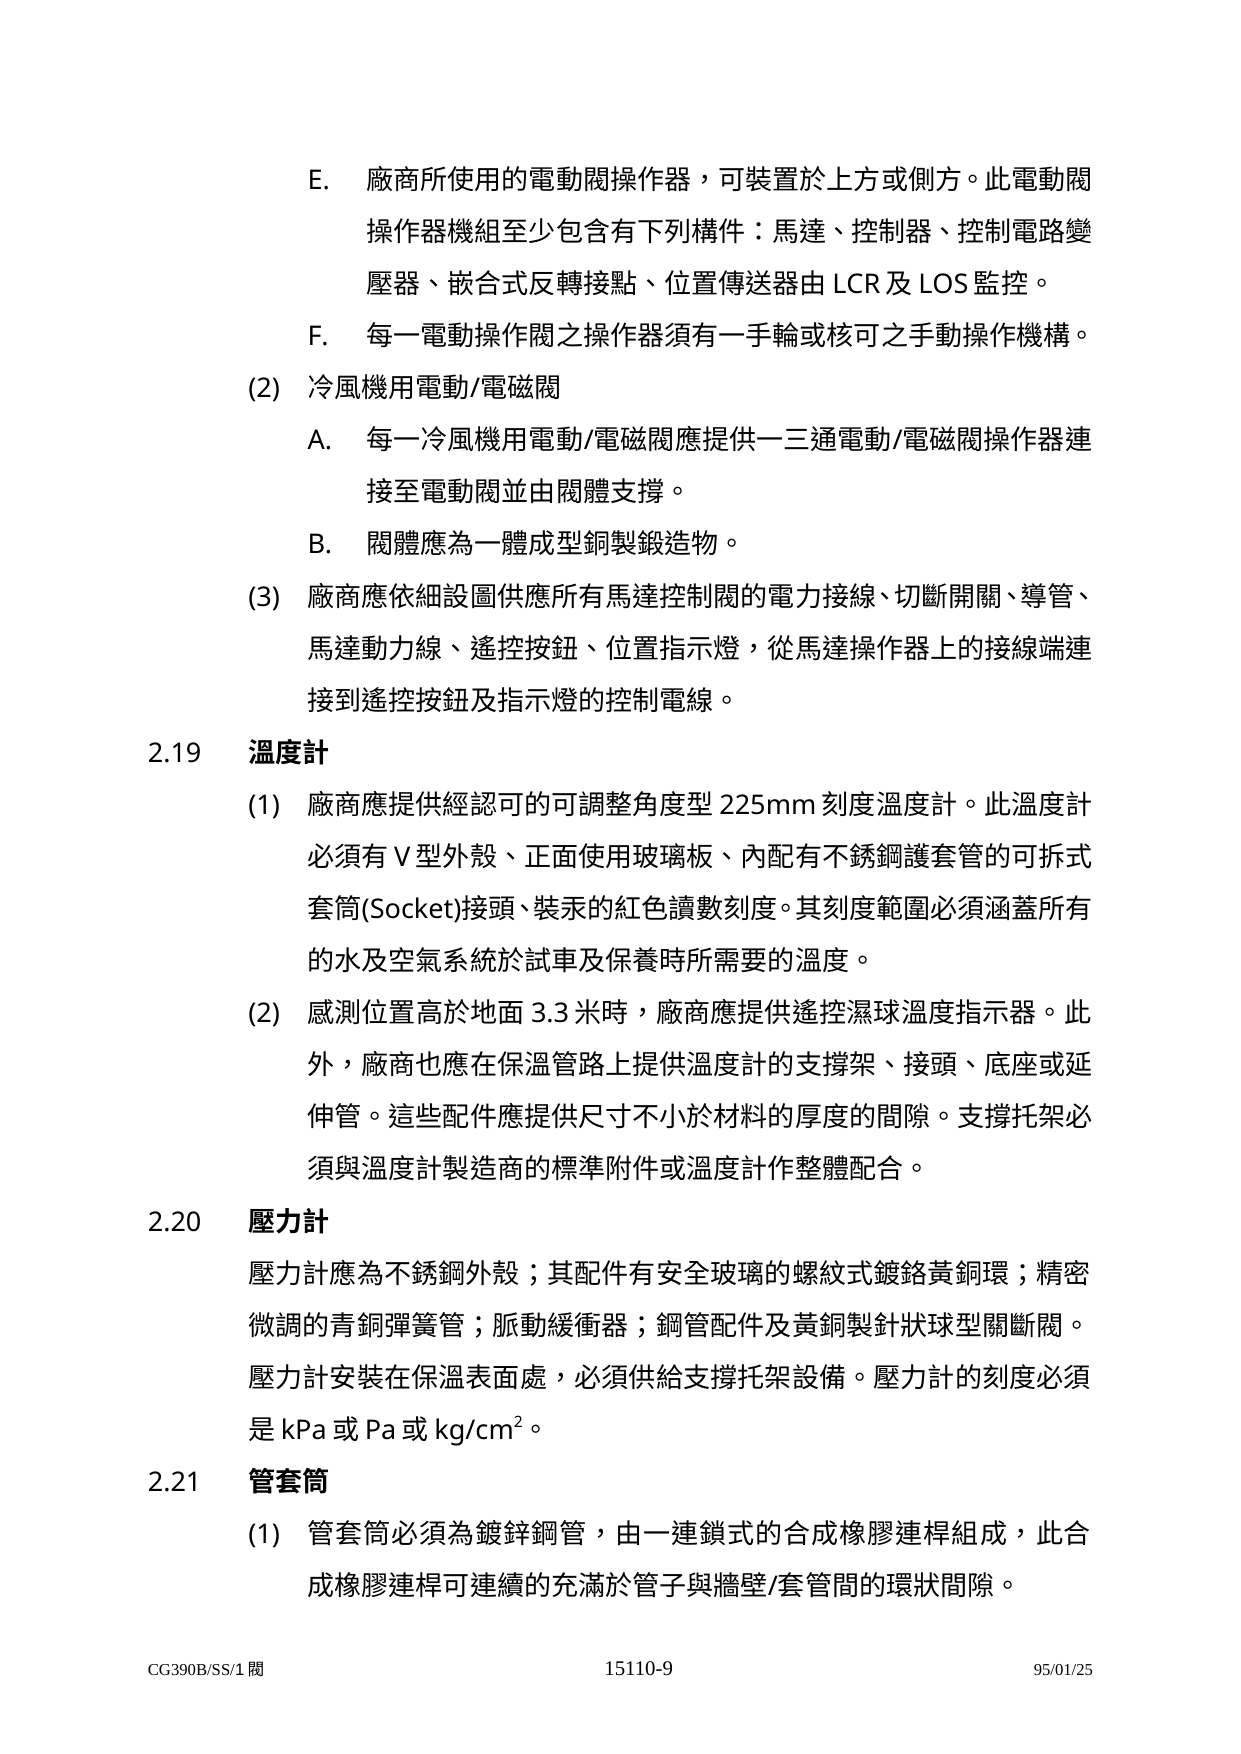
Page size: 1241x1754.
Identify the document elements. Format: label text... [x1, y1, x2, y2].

text 壓力計應為不銹鋼外殼；其配件有安全玻璃的螺紋式鍍鉻黃銅環；精密微調的青銅彈簧管；脈動緩衝器；鋼管配件及黃銅製針狀球型關斷閥。壓力計安裝在保溫表面處，必須供給支撐托架設備。壓力計的刻度必須是kPa或Pa或kg/cm2。 [148, 1241, 1092, 1450]
text F. 每一電動操作閥之操作器須有一手輪或核可之手動操作機構。 [307, 304, 1092, 356]
text (1) 管套筒必須為鍍鋅鋼管，由一連鎖式的合成橡膠連桿組成，此合成橡膠連桿可連續的充滿於管子與牆壁/套管間的環狀間隙。 [248, 1502, 1092, 1606]
text 2.21 管套筒 [148, 1450, 1092, 1502]
text A. 每一冷風機用電動/電磁閥應提供一三通電動/電磁閥操作器連接至電動閥並由閥體支撐。 [307, 408, 1092, 512]
text B. 閥體應為一體成型銅製鍛造物。 [307, 512, 1092, 564]
text (3) 廠商應依細設圖供應所有馬達控制閥的電力接線、切斷開關、導管、馬達動力線、遙控按鈕、位置指示燈，從馬達操作器上的接線端連接到遙控按鈕及指示燈的控制電線。 [248, 564, 1092, 721]
text E. 廠商所使用的電動閥操作器，可裝置於上方或側方。此電動閥操作器機組至少包含有下列構件：馬達、控制器、控制電路變壓器、嵌合式反轉接點、位置傳送器由LCR及LOS監控。 [307, 148, 1092, 304]
text (2) 冷風機用電動/電磁閥 [248, 356, 1092, 408]
text 2.19 溫度計 [148, 721, 1092, 773]
text (2) 感測位置高於地面3.3米時，廠商應提供遙控濕球溫度指示器。此外，廠商也應在保溫管路上提供溫度計的支撐架、接頭、底座或延伸管。這些配件應提供尺寸不小於材料的厚度的間隙。支撐托架必須與溫度計製造商的標準附件或溫度計作整體配合。 [248, 981, 1092, 1189]
text (1) 廠商應提供經認可的可調整角度型225mm刻度溫度計。此溫度計必須有V型外殼、正面使用玻璃板、內配有不銹鋼護套管的可拆式套筒(Socket)接頭、裝汞的紅色讀數刻度。其刻度範圍必須涵蓋所有的水及空氣系統於試車及保養時所需要的溫度。 [248, 773, 1092, 981]
text 2.20 壓力計 [148, 1189, 1092, 1241]
